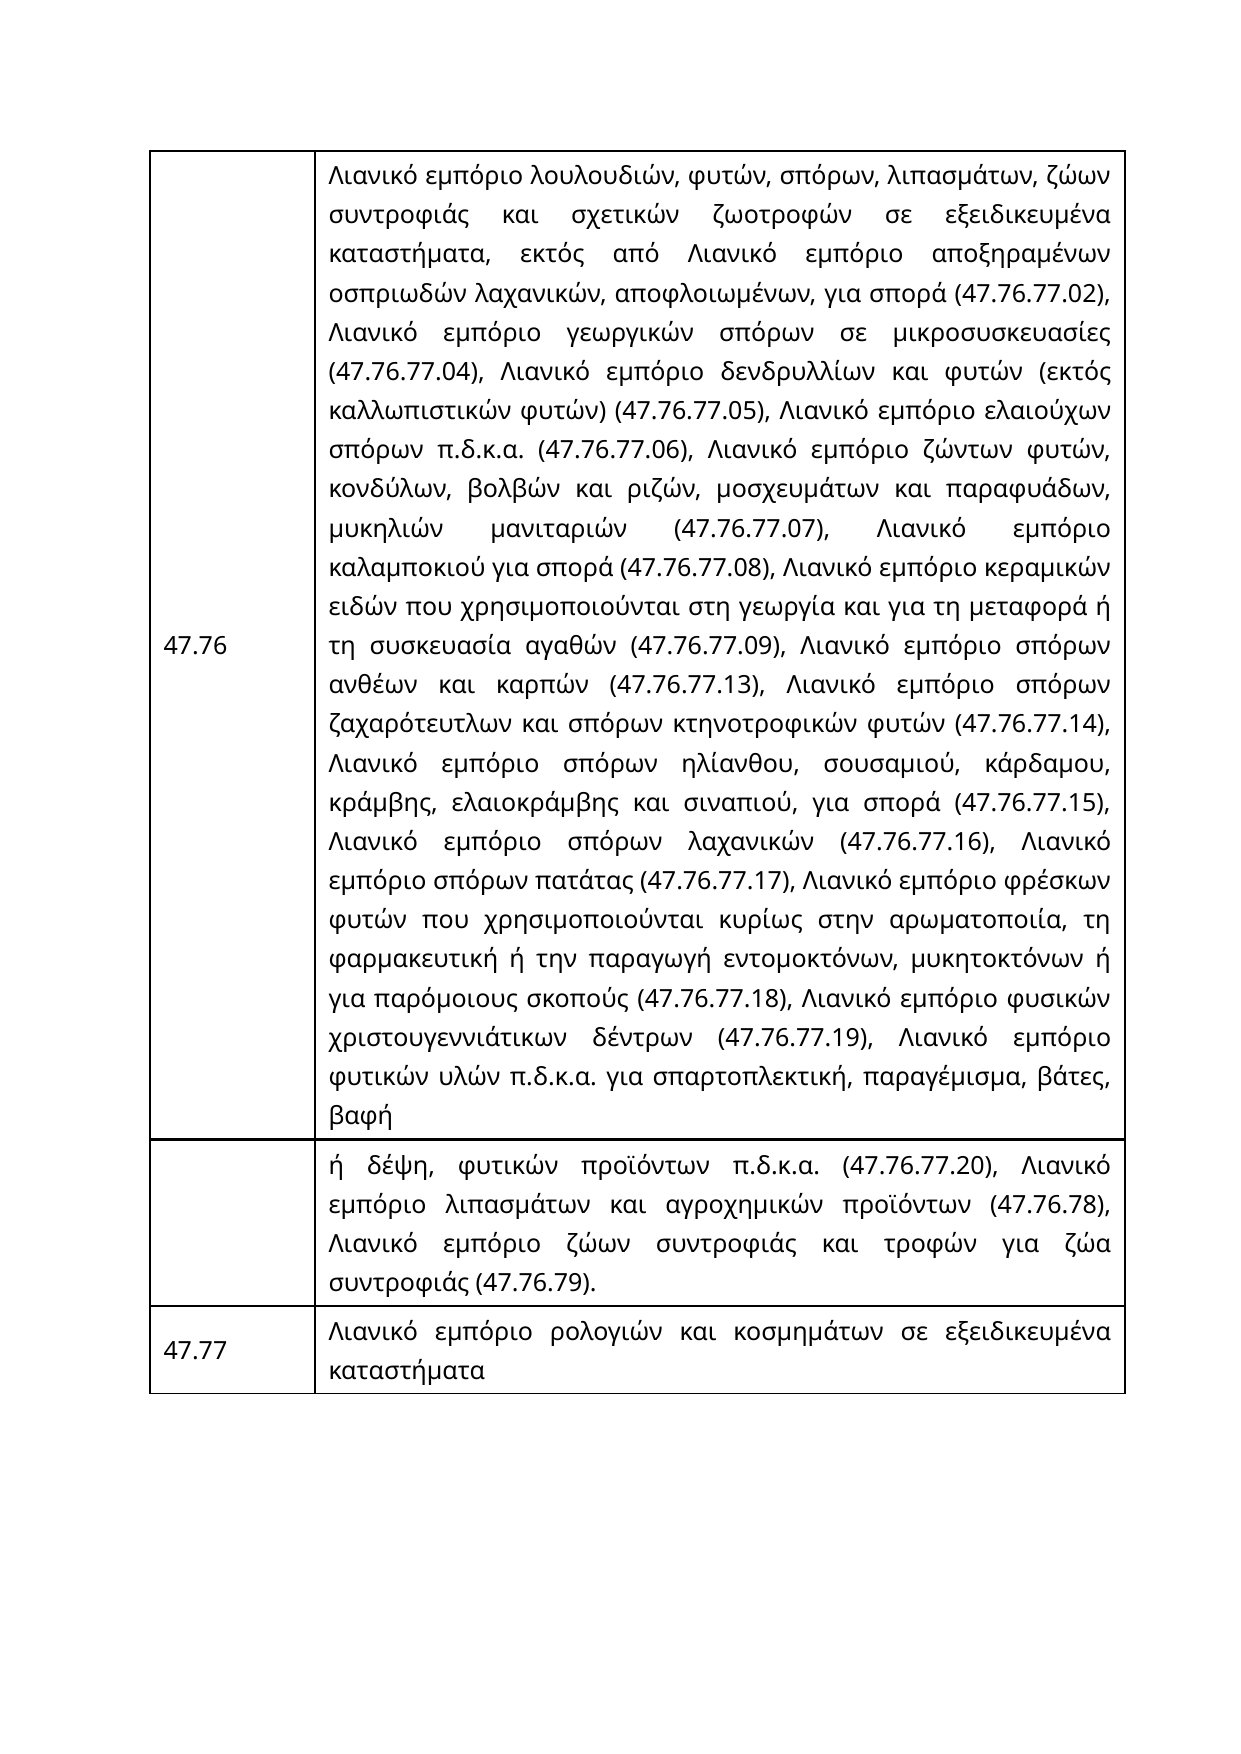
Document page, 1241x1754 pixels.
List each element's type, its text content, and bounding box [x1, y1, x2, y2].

table_header ή δέψη, φυτικών προϊόντων π.δ.κ.α. (47.76.77.20), Λιανικό εμπόριο λιπασμάτων και αγροχημικών προϊόντων (47.76.78), Λιανικό εμπόριο ζώων συντροφιάς και τροφών για ζώα συντροφιάς (47.76.79). [316, 1141, 1124, 1305]
table_cell 47.76 [151, 152, 314, 1138]
table_header [151, 1141, 314, 1305]
table_cell Λιανικό εμπόριο ρολογιών και κοσμημάτων σε εξειδικευμένα καταστήματα [316, 1307, 1124, 1393]
table_cell Λιανικό εμπόριο λουλουδιών, φυτών, σπόρων, λιπασμάτων, ζώων συντροφιάς και σχετικών ζωοτροφών σε εξειδικευμένα καταστήματα, εκτός από Λιανικό εμπόριο αποξηραμένων οσπριωδών λαχανικών, αποφλοιωμένων, για σπορά (47.76.77.02), Λιανικό εμπόριο γεωργικών σπόρων σε μικροσυσκευασίες (47.76.77.04), Λιανικό εμπόριο δενδρυλλίων και φυτών (εκτός καλλωπιστικών φυτών) (47.76.77.05), Λιανικό εμπόριο ελαιούχων σπόρων π.δ.κ.α. (47.76.77.06), Λιανικό εμπόριο ζώντων φυτών, κονδύλων, βολβών και ριζών, μοσχευμάτων και παραφυάδων, μυκηλιών μανιταριών (47.76.77.07), Λιανικό εμπόριο καλαμποκιού για σπορά (47.76.77.08), Λιανικό εμπόριο κεραμικών ειδών που χρησιμοποιούνται στη γεωργία και για τη μεταφορά ή τη συσκευασία αγαθών (47.76.77.09), Λιανικό εμπόριο σπόρων ανθέων και καρπών (47.76.77.13), Λιανικό εμπόριο σπόρων ζαχαρότευτλων και σπόρων κτηνοτροφικών φυτών (47.76.77.14), Λιανικό εμπόριο σπόρων ηλίανθου, σουσαμιού, κάρδαμου, κράμβης, ελαιοκράμβης και σιναπιού, για σπορά (47.76.77.15), Λιανικό εμπόριο σπόρων λαχανικών (47.76.77.16), Λιανικό εμπόριο σπόρων πατάτας (47.76.77.17), Λιανικό εμπόριο φρέσκων φυτών που χρησιμοποιούνται κυρίως στην αρωματοποιία, τη φαρμακευτική ή την παραγωγή εντομοκτόνων, μυκητοκτόνων ή για παρόμοιους σκοπούς (47.76.77.18), Λιανικό εμπόριο φυσικών χριστουγεννιάτικων δέντρων (47.76.77.19), Λιανικό εμπόριο φυτικών υλών π.δ.κ.α. για σπαρτοπλεκτική, παραγέμισμα, βάτες, βαφή [316, 152, 1124, 1138]
table_cell 47.77 [151, 1307, 314, 1393]
